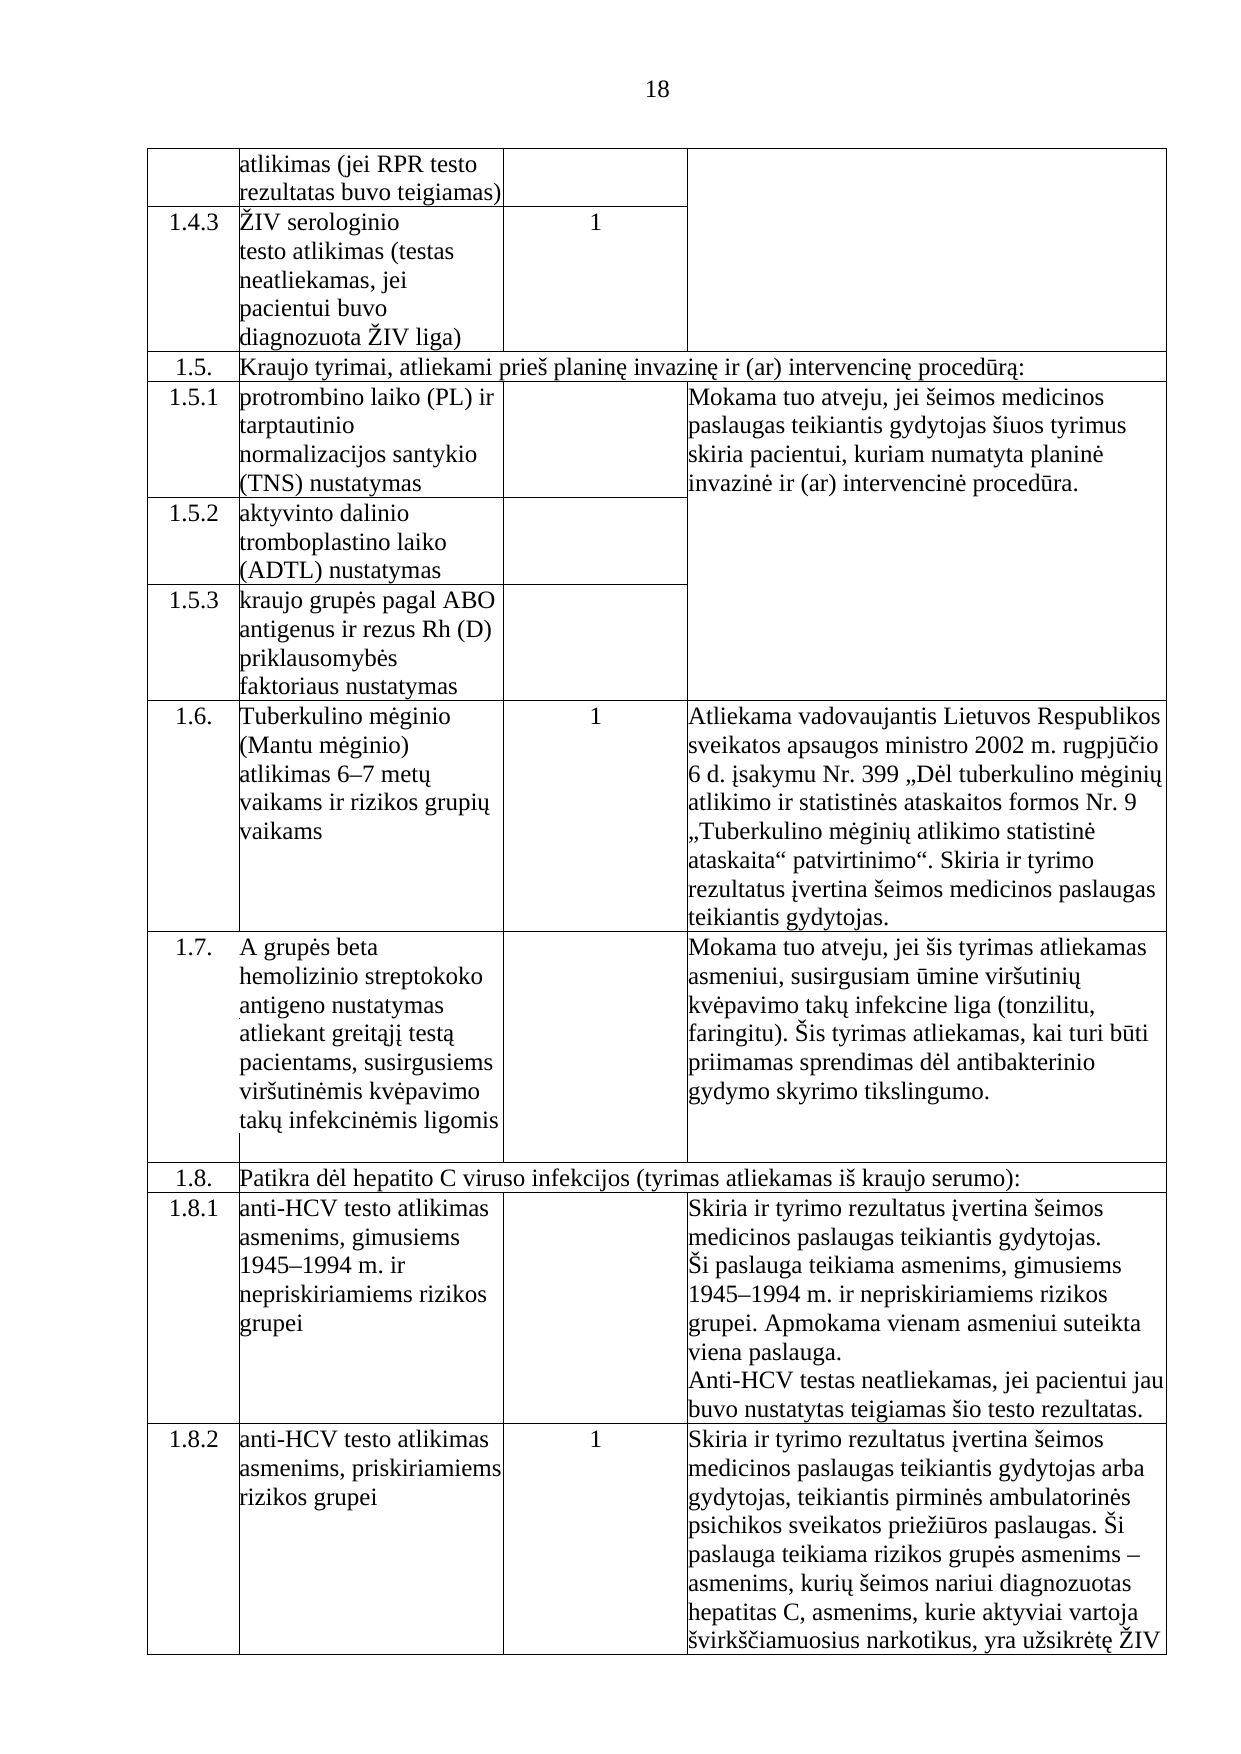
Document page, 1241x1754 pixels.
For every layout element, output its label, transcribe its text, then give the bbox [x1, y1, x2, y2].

table_cell 1.5. [148, 352, 239, 381]
table_cell 1.4.3 [148, 207, 239, 351]
table_cell 1 [504, 701, 687, 931]
table_cell anti-HCV testo atlikimas asmenims, gimusiems 1945–1994 m. ir nepriskiriamiems rizikos grupei [240, 1193, 503, 1423]
table_cell Skiria ir tyrimo rezultatus įvertina šeimos medicinos paslaugas teikiantis gydytojas. Ši paslauga teikiama asmenims, gimusiems 1945–1994 m. ir nepriskiriamiems rizikos grupei. Apmokama vienam asmeniui suteikta viena paslauga. Anti-HCV testas neatliekamas, jei pacientui jau buvo nustatytas teigiamas šio testo rezultatas. [688, 1193, 1166, 1423]
table_cell 1.5.1 [148, 382, 239, 497]
table_cell Kraujo tyrimai, atliekami prieš planinę invazinę ir (ar) intervencinę procedūrą: [240, 352, 1166, 381]
table_cell kraujo grupės pagal ABO antigenus ir rezus Rh (D) priklausomybės faktoriaus nustatymas [240, 585, 503, 700]
table_cell Mokama tuo atveju, jei šeimos medicinos paslaugas teikiantis gydytojas šiuos tyrimus skiria pacientui, kuriam numatyta planinė invazinė ir (ar) intervencinė procedūra. [688, 382, 1166, 700]
table_cell [504, 382, 687, 497]
table_cell ŽIV serologinio testo atlikimas (testas neatliekamas, jei pacientui buvo diagnozuota ŽIV liga) [240, 207, 503, 351]
table_cell Mokama tuo atveju, jei šis tyrimas atliekamas asmeniui, susirgusiam ūmine viršutinių kvėpavimo takų infekcine liga (tonzilitu, faringitu). Šis tyrimas atliekamas, kai turi būti priimamas sprendimas dėl antibakterinio gydymo skyrimo tikslingumo. [688, 932, 1166, 1162]
table_cell Tuberkulino mėginio (Mantu mėginio) atlikimas 6–7 metų vaikams ir rizikos grupių vaikams [240, 701, 503, 931]
table_cell 1 [504, 207, 687, 351]
table_cell [504, 498, 687, 584]
table_cell [504, 1193, 687, 1423]
table_cell atlikimas (jei RPR testo rezultatas buvo teigiamas) [240, 149, 503, 206]
table_cell 1.5.3 [148, 585, 239, 700]
table_cell 1.8.2 [148, 1424, 239, 1654]
table_cell [504, 585, 687, 700]
table_cell Atliekama vadovaujantis Lietuvos Respublikos sveikatos apsaugos ministro 2002 m. rugpjūčio 6 d. įsakymu Nr. 399 „Dėl tuberkulino mėginių atlikimo ir statistinės ataskaitos formos Nr. 9 „Tuberkulino mėginių atlikimo statistinė ataskaita“ patvirtinimo“. Skiria ir tyrimo rezultatus įvertina šeimos medicinos paslaugas teikiantis gydytojas. [688, 701, 1166, 931]
table_cell 1 [504, 1424, 687, 1654]
table_cell Patikra dėl hepatito C viruso infekcijos (tyrimas atliekamas iš kraujo serumo): [240, 1163, 1166, 1192]
table_cell 1.5.2 [148, 498, 239, 584]
table_cell [148, 149, 239, 206]
table_cell A grupės beta hemolizinio streptokoko antigeno nustatymas atliekant greitąjį testą pacientams, susirgusiems viršutinėmis kvėpavimo takų infekcinėmis ligomis [240, 932, 503, 1162]
table_cell [504, 149, 687, 206]
table_cell aktyvinto dalinio tromboplastino laiko (ADTL) nustatymas [240, 498, 503, 584]
table_cell Skiria ir tyrimo rezultatus įvertina šeimos medicinos paslaugas teikiantis gydytojas arba gydytojas, teikiantis pirminės ambulatorinės psichikos sveikatos priežiūros paslaugas. Ši paslauga teikiama rizikos grupės asmenims – asmenims, kurių šeimos nariui diagnozuotas hepatitas C, asmenims, kurie aktyviai vartoja švirkščiamuosius narkotikus, yra užsikrėtę ŽIV [688, 1424, 1166, 1654]
table_cell 1.7. [148, 932, 239, 1162]
table_cell 1.8.1 [148, 1193, 239, 1423]
table_cell 1.6. [148, 701, 239, 931]
table_cell protrombino laiko (PL) ir tarptautinio normalizacijos santykio (TNS) nustatymas [240, 382, 503, 497]
table_cell anti-HCV testo atlikimas asmenims, priskiriamiems rizikos grupei [240, 1424, 503, 1654]
table_cell 1.8. [148, 1163, 239, 1192]
table_cell [688, 149, 1166, 351]
table_cell [504, 932, 687, 1162]
